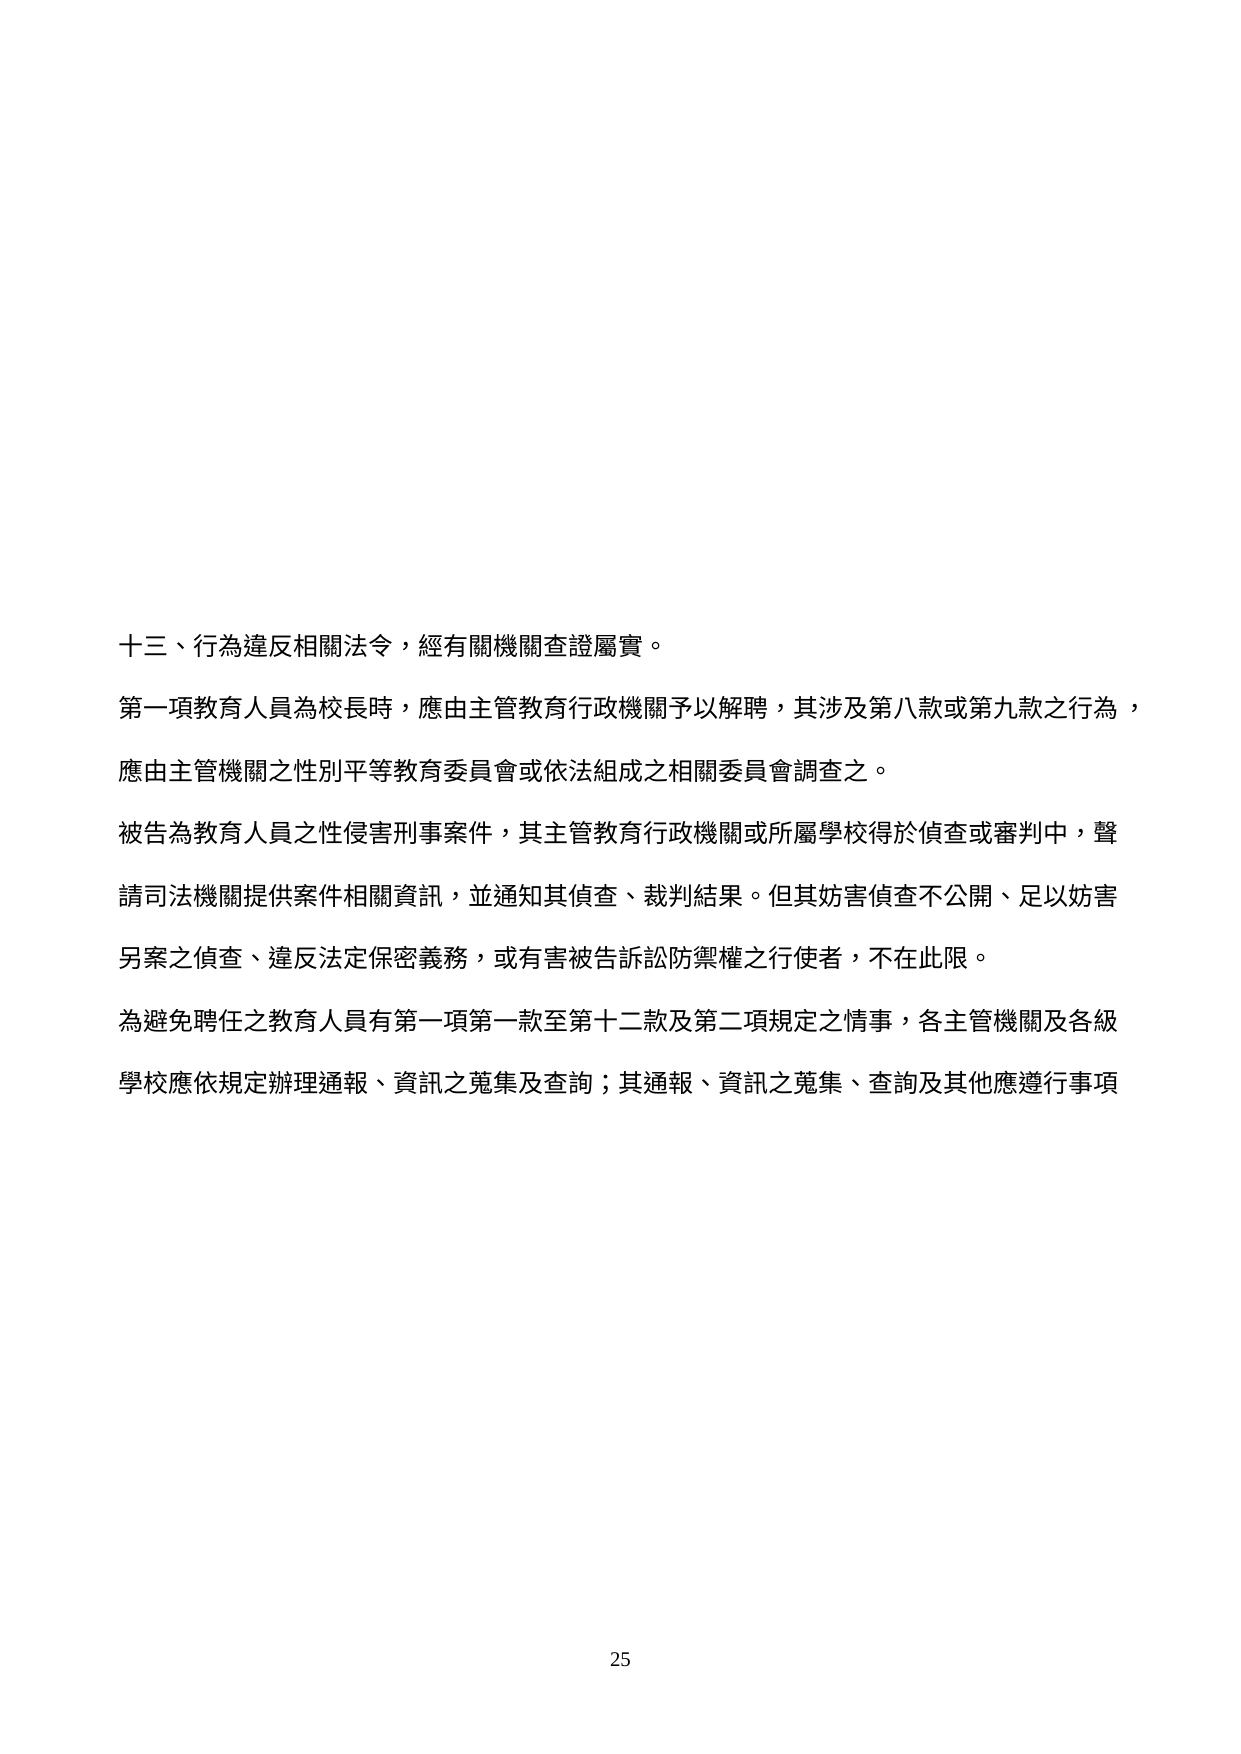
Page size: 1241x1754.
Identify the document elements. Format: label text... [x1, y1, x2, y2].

text 十三、行為違反相關法令，經有關機關查證屬實。 [118, 603, 1122, 665]
text 第一項教育人員為校長時，應由主管教育行政機關予以解聘，其涉及第八款或第九款之行為，應由主管機關之性別平等教育委員會或依法組成之相關委員會調查之。 [118, 665, 1122, 790]
text 被告為教育人員之性侵害刑事案件，其主管教育行政機關或所屬學校得於偵查或審判中，聲請司法機關提供案件相關資訊，並通知其偵查、裁判結果。但其妨害偵查不公開、足以妨害另案之偵查、違反法定保密義務，或有害被告訴訟防禦權之行使者，不在此限。 [118, 790, 1122, 978]
text 為避免聘任之教育人員有第一項第一款至第十二款及第二項規定之情事，各主管機關及各級學校應依規定辦理通報、資訊之蒐集及查詢；其通報、資訊之蒐集、查詢及其他應遵行事項 [118, 978, 1122, 1103]
